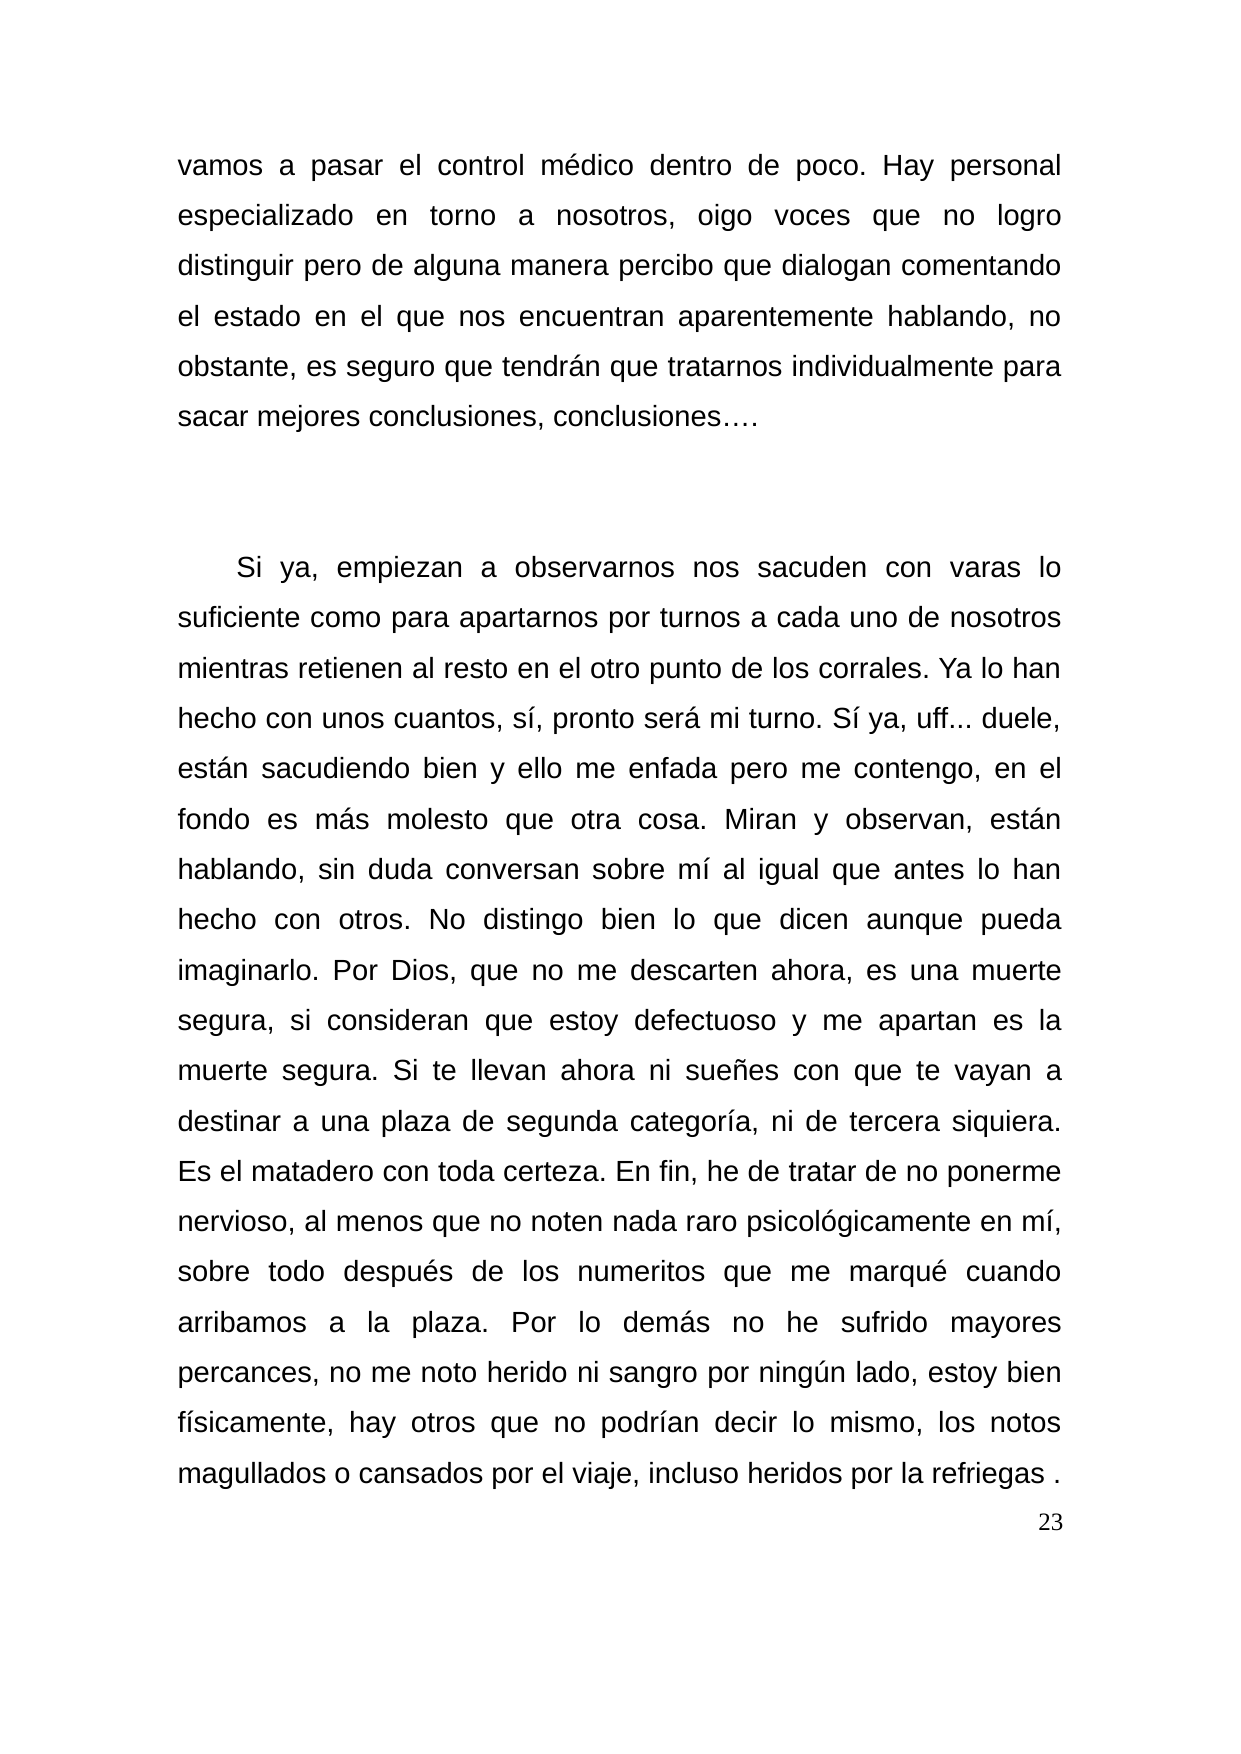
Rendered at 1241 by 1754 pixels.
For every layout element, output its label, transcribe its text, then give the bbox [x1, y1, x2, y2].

text vamos a pasar el control médico dentro de poco. Hay personal especializado en torno a nosotros, oigo voces que no logro distinguir pero de alguna manera percibo que dialogan comentando el estado en el que nos encuentran aparentemente hablando, no obstante, es seguro que tendrán que tratarnos individualmente para sacar mejores conclusiones, conclusiones…. [177, 148, 1063, 433]
text Si ya, empiezan a observarnos nos sacuden con varas lo suficiente como para apartarnos por turnos a cada uno de nosotros mientras retienen al resto en el otro punto de los corrales. Ya lo han hecho con unos cuantos, sí, pronto será mi turno. Sí ya, uff... duele, están sacudiendo bien y ello me enfada pero me contengo, en el fondo es más molesto que otra cosa. Miran y observan, están hablando, sin duda conversan sobre mí al igual que antes lo han hecho con otros. No distingo bien lo que dicen aunque pueda imaginarlo. Por Dios, que no me descarten ahora, es una muerte segura, si consideran que estoy defectuoso y me apartan es la muerte segura. Si te llevan ahora ni sueñes con que te vayan a destinar a una plaza de segunda categoría, ni de tercera siquiera. Es el matadero con toda certeza. En fin, he de tratar de no ponerme nervioso, al menos que no noten nada raro psicológicamente en mí, sobre todo después de los numeritos que me marqué cuando arribamos a la plaza. Por lo demás no he sufrido mayores percances, no me noto herido ni sangro por ningún lado, estoy bien físicamente, hay otros que no podrían decir lo mismo, los notos magullados o cansados por el viaje, incluso heridos por la refriegas . [177, 550, 1063, 1489]
